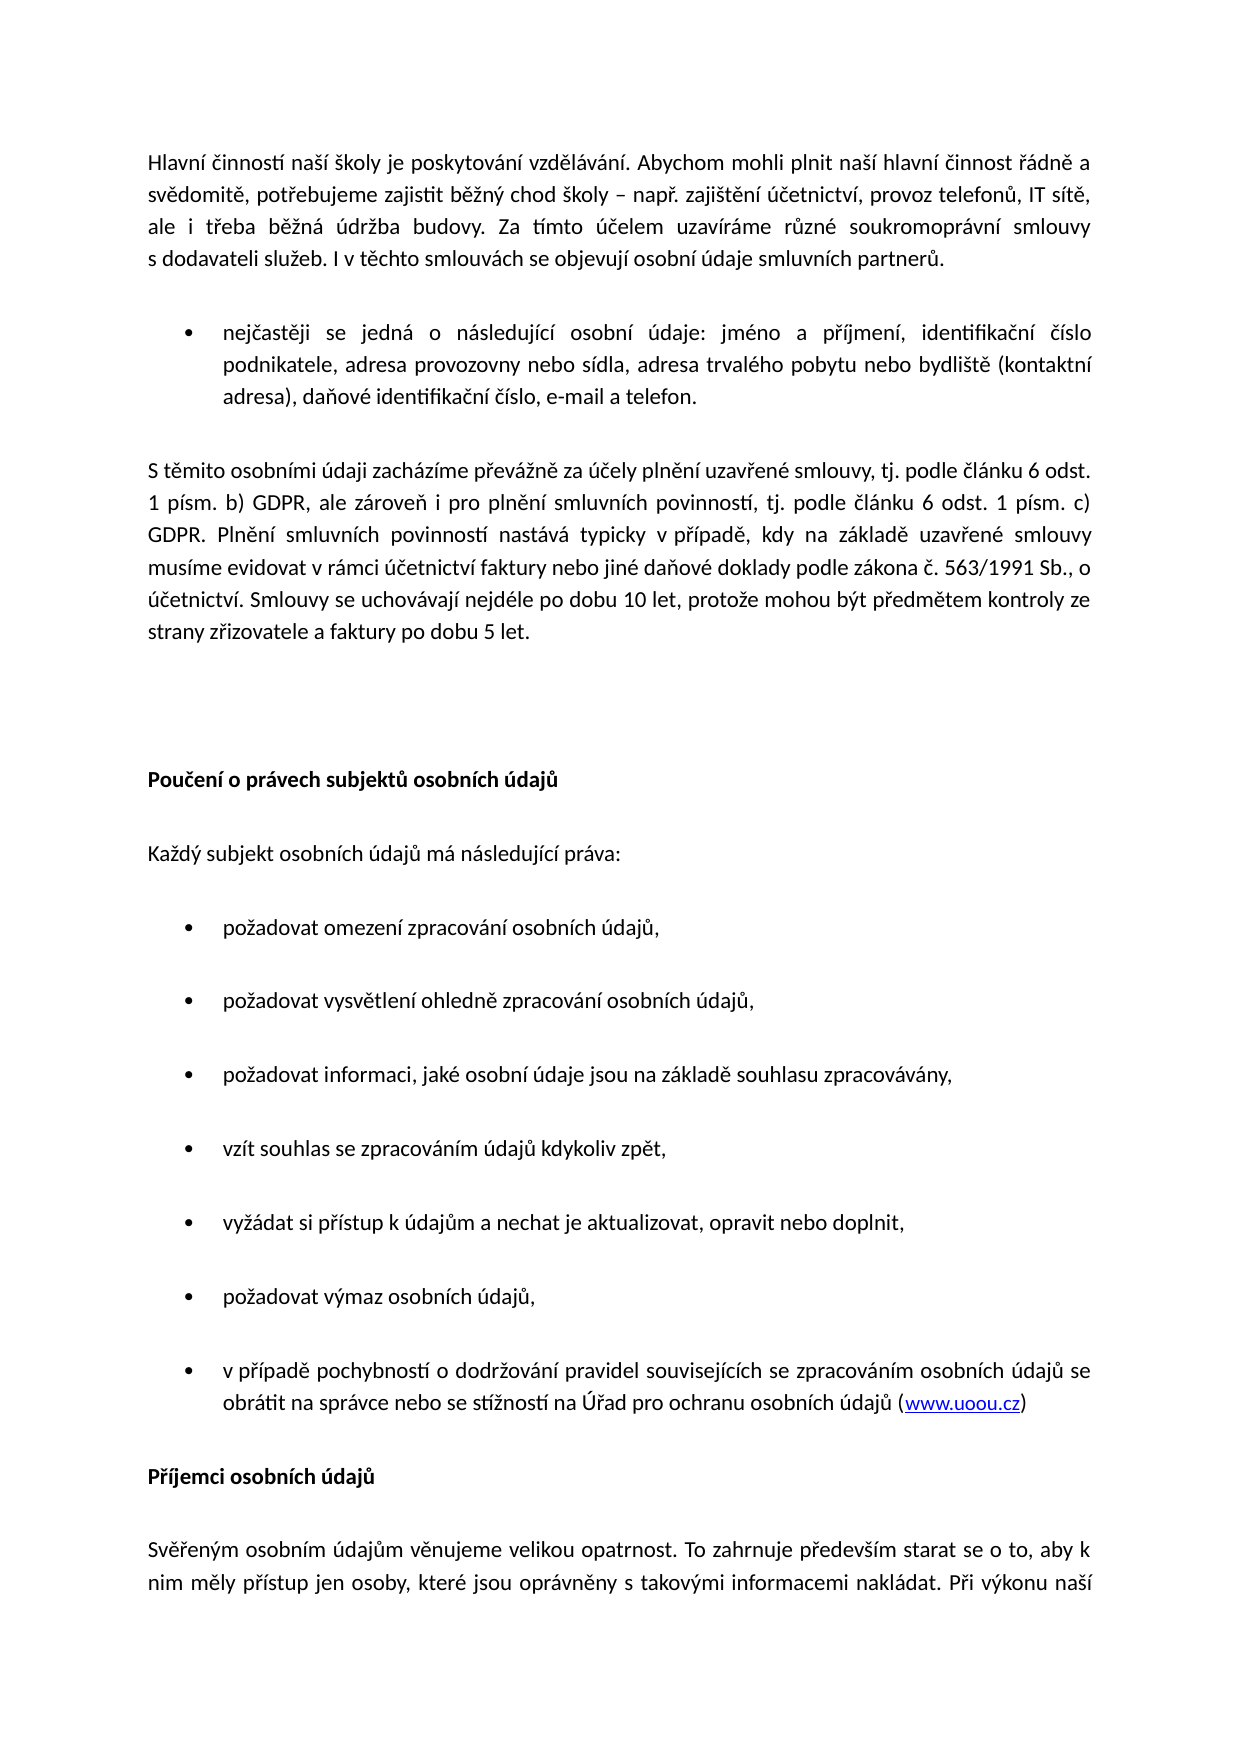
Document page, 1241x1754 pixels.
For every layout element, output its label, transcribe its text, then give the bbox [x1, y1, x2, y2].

list požadovat výmaz osobních údajů, [185, 1282, 1093, 1310]
text Příjemci osobních údajů [148, 1462, 1093, 1490]
text Každý subjekt osobních údajů má následující práva: [148, 839, 1093, 867]
list požadovat vysvětlení ohledně zpracování osobních údajů, [185, 986, 1093, 1014]
text Poučení o právech subjektů osobních údajů [148, 765, 1093, 793]
text Svěřeným osobním údajům věnujeme velikou opatrnost. To zahrnuje především starat se o to, aby k nim měly přístup jen osoby, které jsou oprávněny s takovými informacemi nakládat. Při výkonu naší [148, 1536, 1093, 1596]
list požadovat informaci, jaké osobní údaje jsou na základě souhlasu zpracovávány, [185, 1060, 1093, 1088]
list v případě pochybností o dodržování pravidel souvisejících se zpracováním osobních údajů se obrátit na správce nebo se stížností na Úřad pro ochranu osobních údajů (www.uoou.cz) [185, 1356, 1093, 1416]
list nejčastěji se jedná o následující osobní údaje: jméno a příjmení, identifikační číslo podnikatele, adresa provozovny nebo sídla, adresa trvalého pobytu nebo bydliště (kontaktní adresa), daňové identifikační číslo, e-mail a telefon. [185, 318, 1093, 410]
list vyžádat si přístup k údajům a nechat je aktualizovat, opravit nebo doplnit, [185, 1208, 1093, 1236]
text Hlavní činností naší školy je poskytování vzdělávání. Abychom mohli plnit naší hlavní činnost řádně a svědomitě, potřebujeme zajistit běžný chod školy – např. zajištění účetnictví, provoz telefonů, IT sítě, ale i třeba běžná údržba budovy. Za tímto účelem uzavíráme různé soukromoprávní smlouvy s dodavateli služeb. I v těchto smlouvách se objevují osobní údaje smluvních partnerů. [148, 148, 1093, 272]
list požadovat omezení zpracování osobních údajů, [185, 913, 1093, 941]
list vzít souhlas se zpracováním údajů kdykoliv zpět, [185, 1134, 1093, 1162]
text S těmito osobními údaji zacházíme převážně za účely plnění uzavřené smlouvy, tj. podle článku 6 odst. 1 písm. b) GDPR, ale zároveň i pro plnění smluvních povinností, tj. podle článku 6 odst. 1 písm. c) GDPR. Plnění smluvních povinností nastává typicky v případě, kdy na základě uzavřené smlouvy musíme evidovat v rámci účetnictví faktury nebo jiné daňové doklady podle zákona č. 563/1991 Sb., o účetnictví. Smlouvy se uchovávají nejdéle po dobu 10 let, protože mohou být předmětem kontroly ze strany zřizovatele a faktury po dobu 5 let. [148, 456, 1093, 645]
